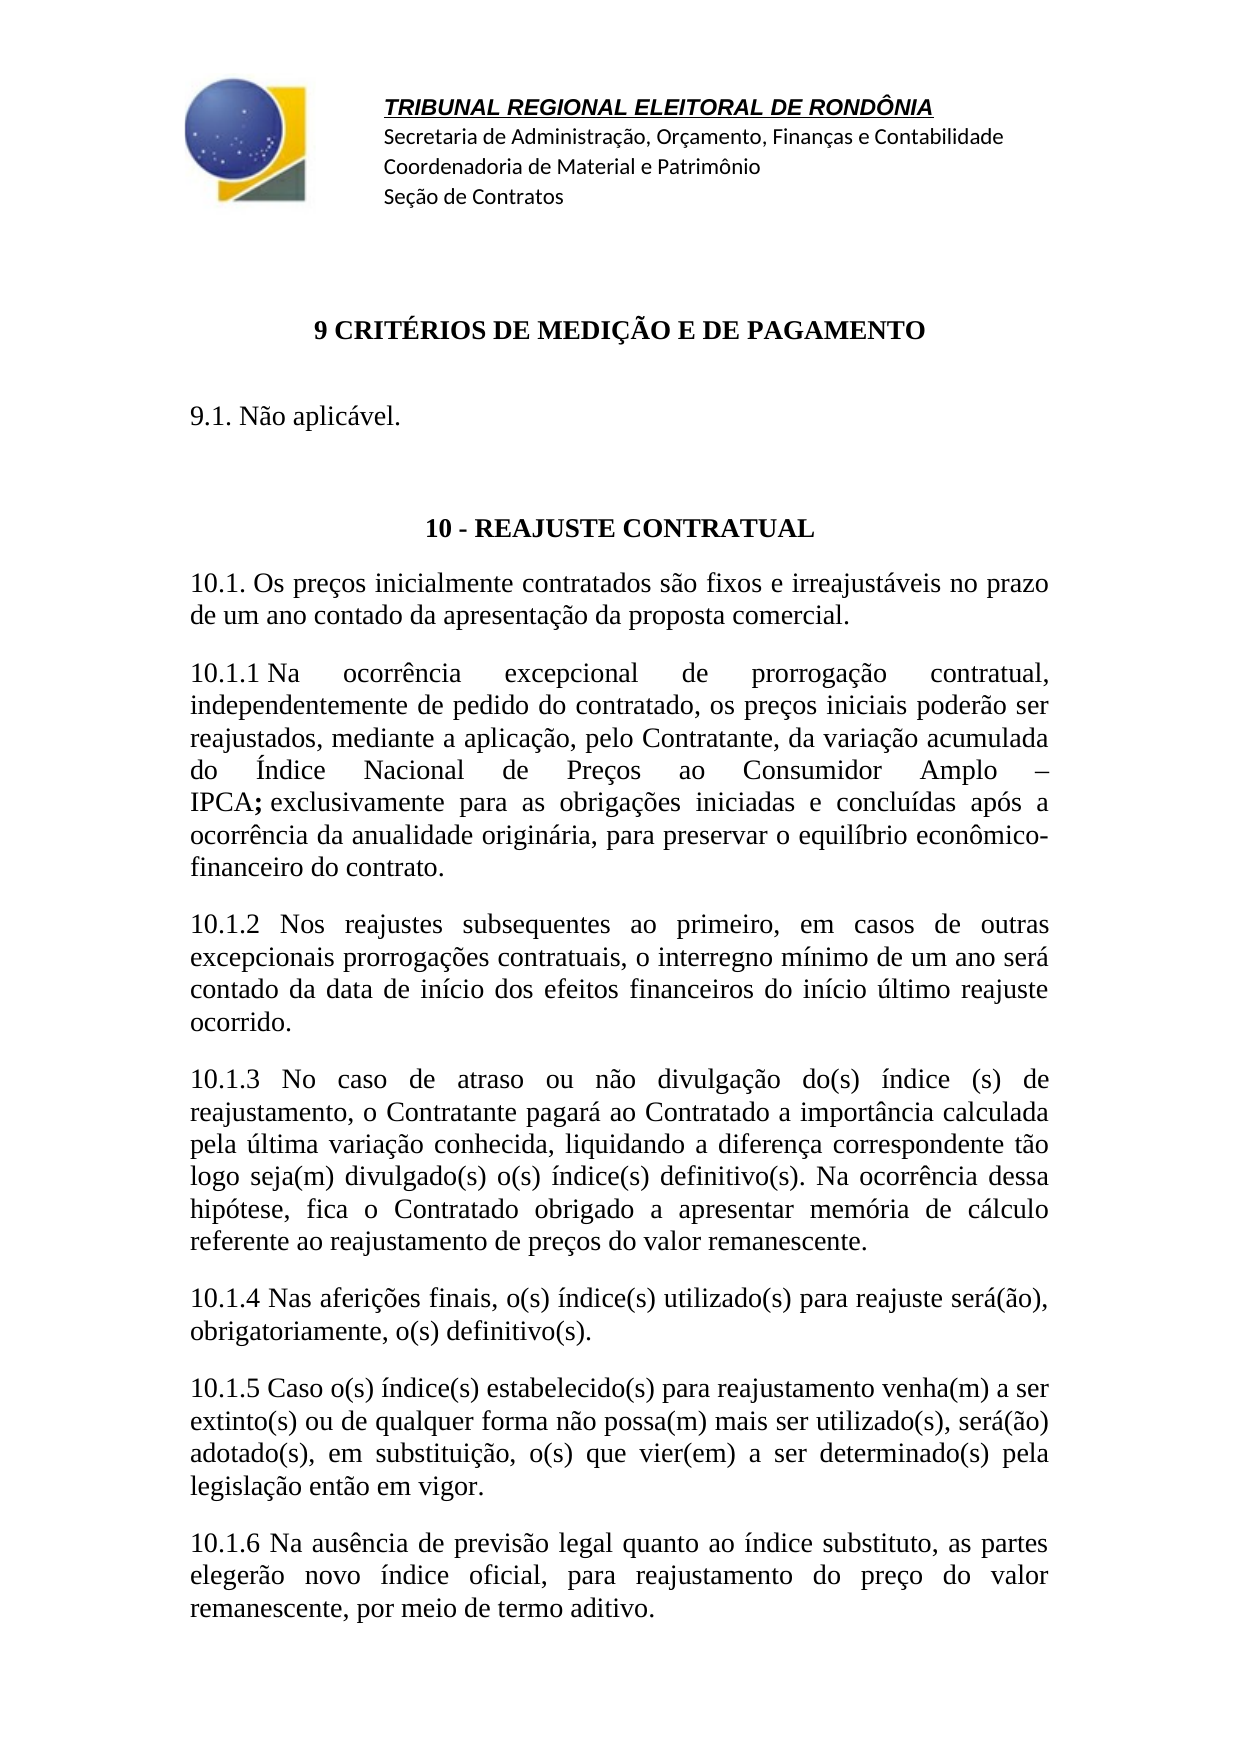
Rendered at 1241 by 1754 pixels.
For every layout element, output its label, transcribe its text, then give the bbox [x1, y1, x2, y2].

text 10 - REAJUSTE CONTRATUAL [177, 512, 1063, 543]
text 10.1.3 No caso de atraso ou não divulgação do(s) índice (s) de reajustamento, o Contratante pagará ao Contratado a importância calculada pela última variação conhecida, liquidando a diferença correspondente tão logo seja(m) divulgado(s) o(s) índice(s) definitivo(s). Na ocorrência dessa hipótese, fica o Contratado obrigado a apresentar memória de cálculo referente ao reajustamento de preços do valor remanescente. [190, 1062, 1051, 1257]
text 9.1. Não aplicável. [190, 399, 1051, 432]
text 9 CRITÉRIOS DE MEDIÇÃO E DE PAGAMENTO [177, 314, 1063, 376]
text 10.1.5 Caso o(s) índice(s) estabelecido(s) para reajustamento venha(m) a ser extinto(s) ou de qualquer forma não possa(m) mais ser utilizado(s), será(ão) adotado(s), em substituição, o(s) que vier(em) a ser determinado(s) pela legislação então em vigor. [190, 1371, 1051, 1501]
text 10.1.4 Nas aferições finais, o(s) índice(s) utilizado(s) para reajuste será(ão), obrigatoriamente, o(s) definitivo(s). [190, 1282, 1051, 1346]
text 10.1. Os preços inicialmente contratados são fixos e irreajustáveis no prazo de um ano contado da apresentação da proposta comercial. [190, 566, 1051, 631]
text 10.1.1 Na ocorrência excepcional de prorrogação contratual, independentemente de pedido do contratado, os preços iniciais poderão ser reajustados, mediante a aplicação, pelo Contratante, da variação acumulada do Índice Nacional de Preços ao Consumidor Amplo – IPCA; exclusivamente para as obrigações iniciadas e concluídas após a ocorrência da anualidade originária, para preservar o equilíbrio econômico-financeiro do contrato. [190, 656, 1051, 883]
text 10.1.2 Nos reajustes subsequentes ao primeiro, em casos de outras excepcionais prorrogações contratuais, o interregno mínimo de um ano será contado da data de início dos efeitos financeiros do início último reajuste ocorrido. [190, 908, 1051, 1037]
text 10.1.6 Na ausência de previsão legal quanto ao índice substituto, as partes elegerão novo índice oficial, para reajustamento do preço do valor remanescente, por meio de termo aditivo. [190, 1526, 1051, 1623]
